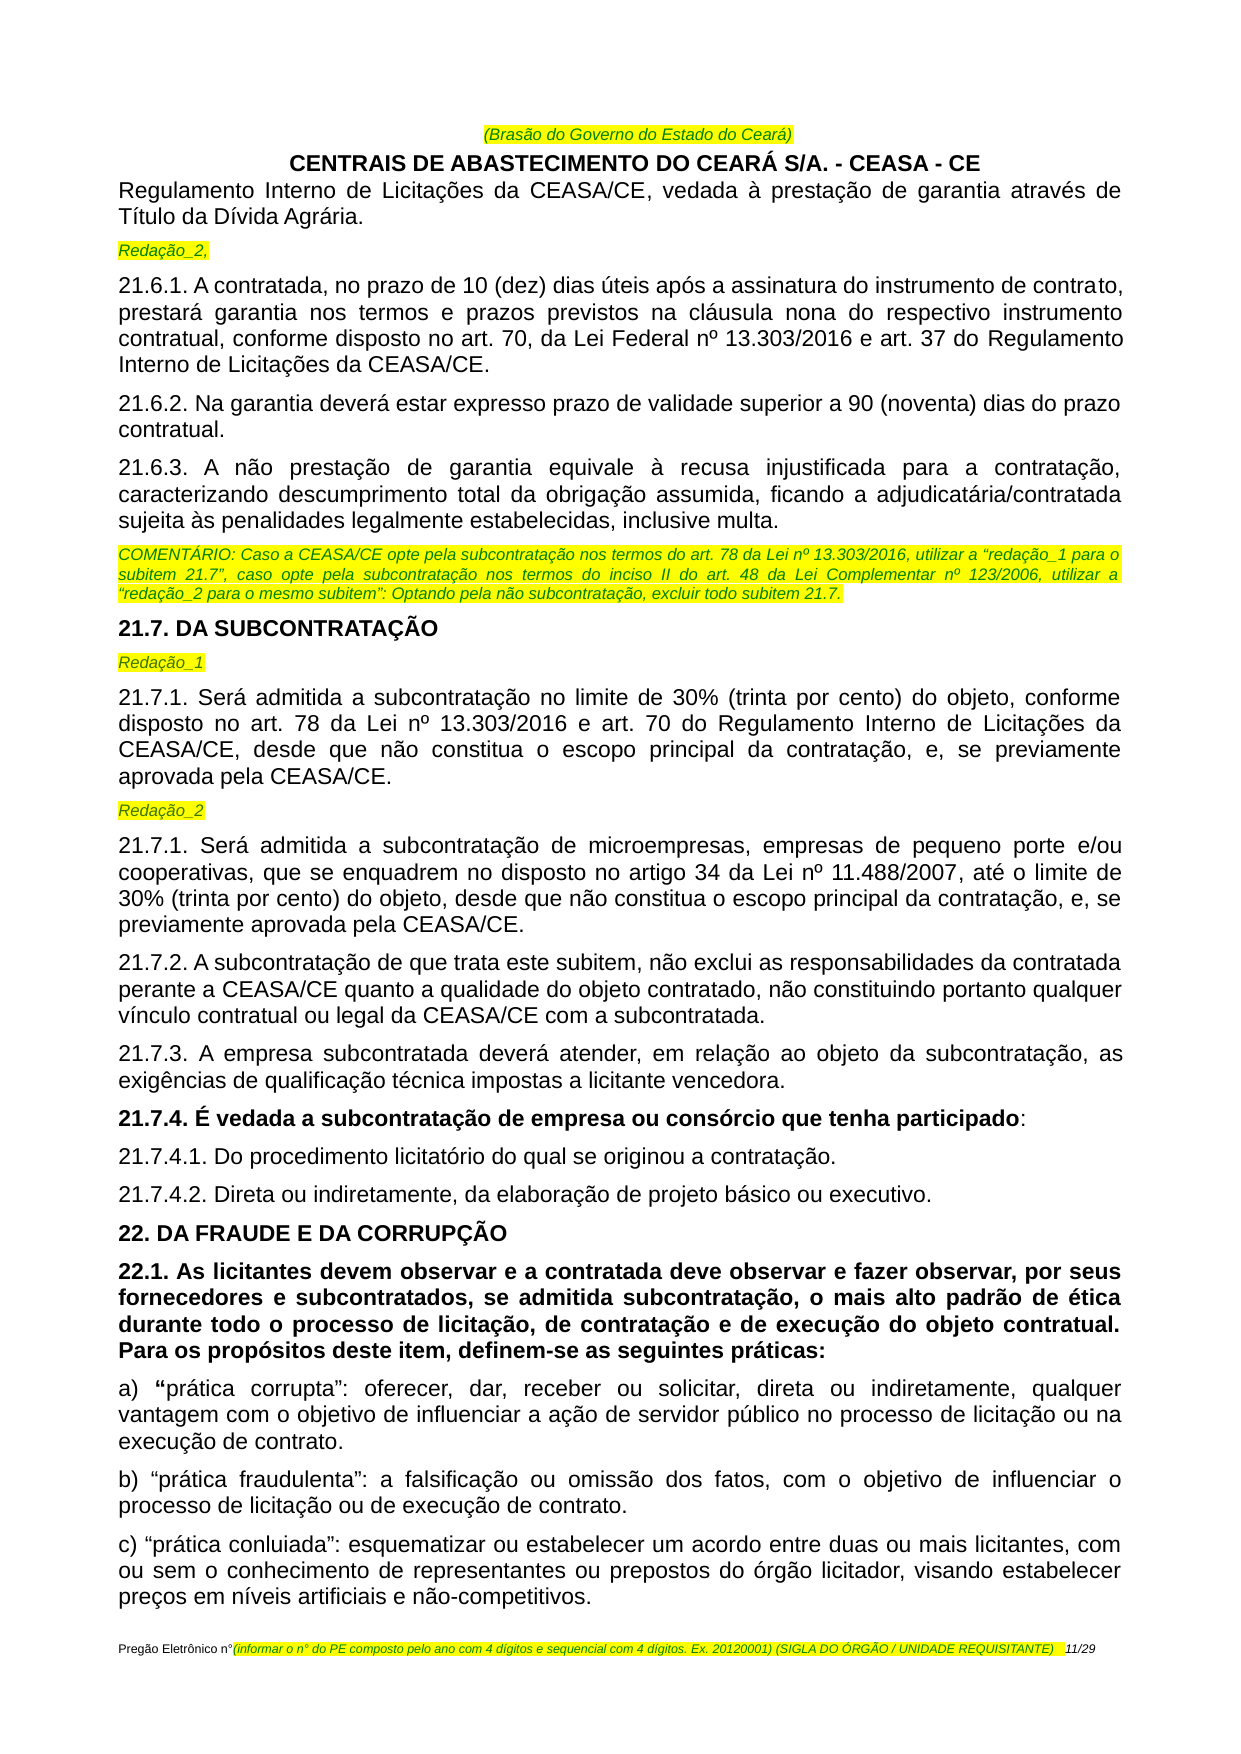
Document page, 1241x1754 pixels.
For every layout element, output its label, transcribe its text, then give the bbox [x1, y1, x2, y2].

text 21.7.3. A empresa subcontratada deverá atender, em relação ao objeto da subcontratação, as exigências de qualificação técnica impostas a licitante vencedora. [118, 1040, 1123, 1093]
text 22. DA FRAUDE E DA CORRUPÇÃO [118, 1219, 1122, 1246]
text 21.6.3. A não prestação de garantia equivale à recusa injustificada para a contratação, caracterizando descumprimento total da obrigação assumida, ficando a adjudicatária/contratada sujeita às penalidades legalmente estabelecidas, inclusive multa. [118, 454, 1122, 533]
text b) “prática fraudulenta”: a falsificação ou omissão dos fatos, com o objetivo de influenciar o processo de licitação ou de execução de contrato. [118, 1466, 1122, 1519]
text 21.7.1. Será admitida a subcontratação no limite de 30% (trinta por cento) do objeto, conforme disposto no art. 78 da Lei nº 13.303/2016 e art. 70 do Regulamento Interno de Licitações da CEASA/CE, desde que não constitua o escopo principal da contratação, e, se previamente aprovada pela CEASA/CE. [118, 684, 1122, 789]
text 21.7.4.1. Do procedimento licitatório do qual se originou a contratação. [118, 1143, 1123, 1169]
text 21.7.4.2. Direta ou indiretamente, da elaboração de projeto básico ou executivo. [118, 1181, 1123, 1208]
text a) “prática corrupta”: oferecer, dar, receber ou solicitar, direta ou indiretamente, qualquer vantagem com o objetivo de influenciar a ação de servidor público no processo de licitação ou na execução de contrato. [118, 1375, 1122, 1454]
text 21.7.2. A subcontratação de que trata este subitem, não exclui as responsabilidades da contratada perante a CEASA/CE quanto a qualidade do objeto contratado, não constituindo portanto qualquer vínculo contratual ou legal da CEASA/CE com a subcontratada. [118, 949, 1122, 1028]
text 21.7.4. É vedada a subcontratação de empresa ou consórcio que tenha participado: [118, 1105, 1123, 1131]
text Redação_2, [118, 241, 1123, 260]
text 22.1. As licitantes devem observar e a contratada deve observar e fazer observar, por seus fornecedores e subcontratados, se admitida subcontratação, o mais alto padrão de ética durante todo o processo de licitação, de contratação e de execução do objeto contratual. Para os propósitos deste item, definem-se as seguintes práticas: [118, 1258, 1122, 1363]
text Redação_2 [118, 801, 1122, 820]
text 21.6.2. Na garantia deverá estar expresso prazo de validade superior a 90 (noventa) dias do prazo contratual. [118, 389, 1122, 442]
text 21.6.1. A contratada, no prazo de 10 (dez) dias úteis após a assinatura do instrumento de contrato, prestará garantia nos termos e prazos previstos na cláusula nona do respectivo instrumento contratual, conforme disposto no art. 70, da Lei Federal nº 13.303/2016 e art. 37 do Regulamento Interno de Licitações da CEASA/CE. [118, 272, 1123, 378]
text Regulamento Interno de Licitações da CEASA/CE, vedada à prestação de garantia através de Título da Dívida Agrária. [118, 177, 1122, 229]
text Redação_1 [118, 653, 1122, 672]
text 21.7. DA SUBCONTRATAÇÃO [118, 614, 1122, 641]
text c) “prática conluiada”: esquematizar ou estabelecer um acordo entre duas ou mais licitantes, com ou sem o conhecimento de representantes ou prepostos do órgão licitador, visando estabelecer preços em níveis artificiais e não-competitivos. [118, 1531, 1122, 1610]
text COMENTÁRIO: Caso a CEASA/CE opte pela subcontratação nos termos do art. 78 da Lei nº 13.303/2016, utilizar a “redação_1 para o subitem 21.7”, caso opte pela subcontratação nos termos do inciso II do art. 48 da Lei Complementar nº 123/2006, utilizar a “redação_2 para o mesmo subitem”: Optando pela não subcontratação, excluir todo subitem 21.7. [118, 545, 1122, 603]
text 21.7.1. Será admitida a subcontratação de microempresas, empresas de pequeno porte e/ou cooperativas, que se enquadrem no disposto no artigo 34 da Lei nº 11.488/2007, até o limite de 30% (trinta por cento) do objeto, desde que não constitua o escopo principal da contratação, e, se previamente aprovada pela CEASA/CE. [118, 832, 1122, 937]
